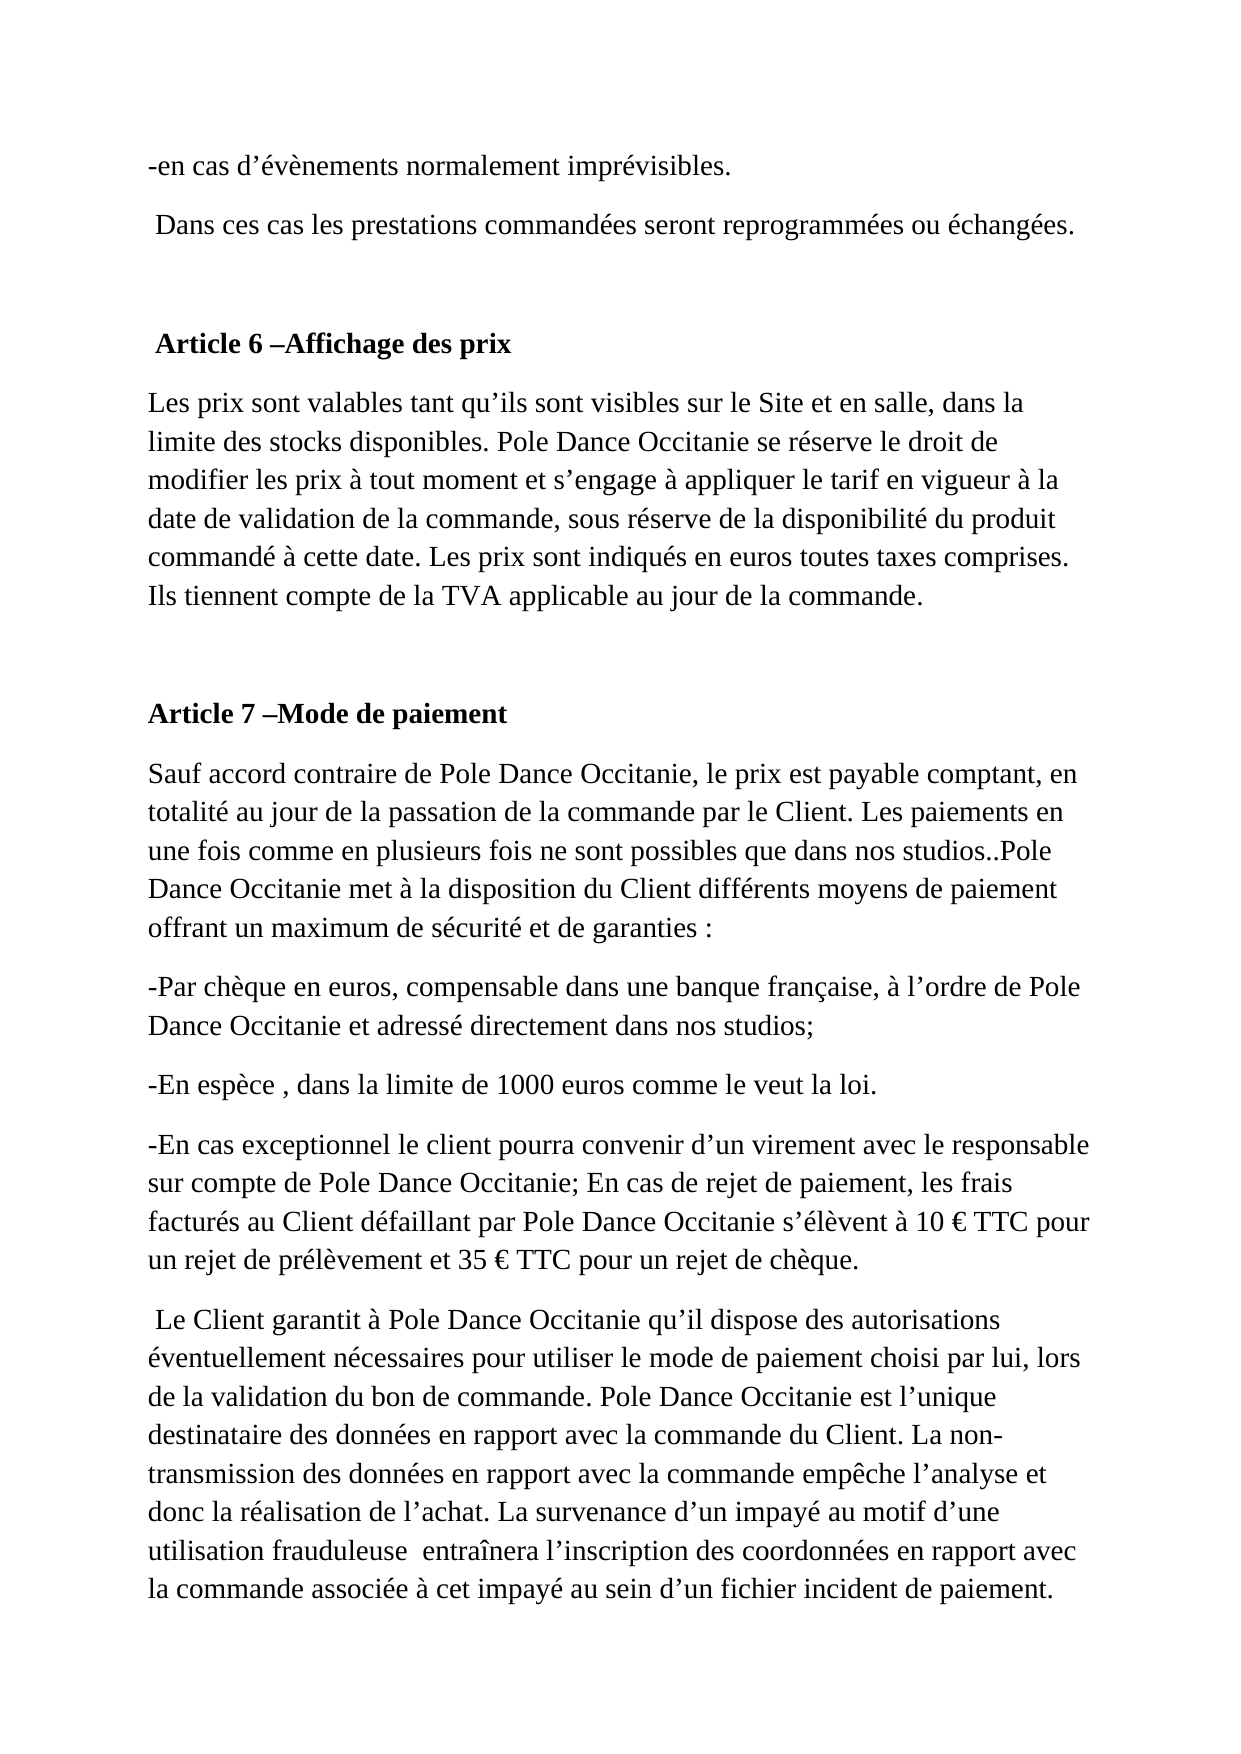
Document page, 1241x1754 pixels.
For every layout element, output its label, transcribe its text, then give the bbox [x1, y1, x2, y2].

text Sauf accord contraire de Pole Dance Occitanie, le prix est payable comptant, en totalité au jour de la passation de la commande par le Client. Les paiements en une fois comme en plusieurs fois ne sont possibles que dans nos studios..Pole Dance Occitanie met à la disposition du Client différents moyens de paiement offrant un maximum de sécurité et de garanties : [148, 756, 1093, 944]
text -Par chèque en euros, compensable dans une banque française, à l’ordre de Pole Dance Occitanie et adressé directement dans nos studios; [148, 969, 1093, 1042]
text Article 7 –Mode de paiement [148, 697, 1093, 730]
text -En cas exceptionnel le client pourra convenir d’un virement avec le responsable sur compte de Pole Dance Occitanie; En cas de rejet de paiement, les frais facturés au Client défaillant par Pole Dance Occitanie s’élèvent à 10 € TTC pour un rejet de prélèvement et 35 € TTC pour un rejet de chèque. [148, 1127, 1093, 1276]
text -En espèce , dans la limite de 1000 euros comme le veut la loi. [148, 1067, 1093, 1101]
text Les prix sont valables tant qu’ils sont visibles sur le Site et en salle, dans la limite des stocks disponibles. Pole Dance Occitanie se réserve le droit de modifier les prix à tout moment et s’engage à appliquer le tarif en vigueur à la date de validation de la commande, sous réserve de la disponibilité du produit commandé à cette date. Les prix sont indiqués en euros toutes taxes comprises. Ils tiennent compte de la TVA applicable au jour de la commande. [148, 385, 1093, 611]
text Article 6 –Affichage des prix [148, 326, 1093, 359]
text Dans ces cas les prestations commandées seront reprogrammées ou échangées. [148, 207, 1093, 241]
text Le Client garantit à Pole Dance Occitanie qu’il dispose des autorisations éventuellement nécessaires pour utiliser le mode de paiement choisi par lui, lors de la validation du bon de commande. Pole Dance Occitanie est l’unique destinataire des données en rapport avec la commande du Client. La non-transmission des données en rapport avec la commande empêche l’analyse et donc la réalisation de l’achat. La survenance d’un impayé au motif d’une utilisation frauduleuse entraînera l’inscription des coordonnées en rapport avec la commande associée à cet impayé au sein d’un fichier incident de paiement. [148, 1302, 1093, 1605]
text -en cas d’évènements normalement imprévisibles. [148, 148, 1093, 181]
